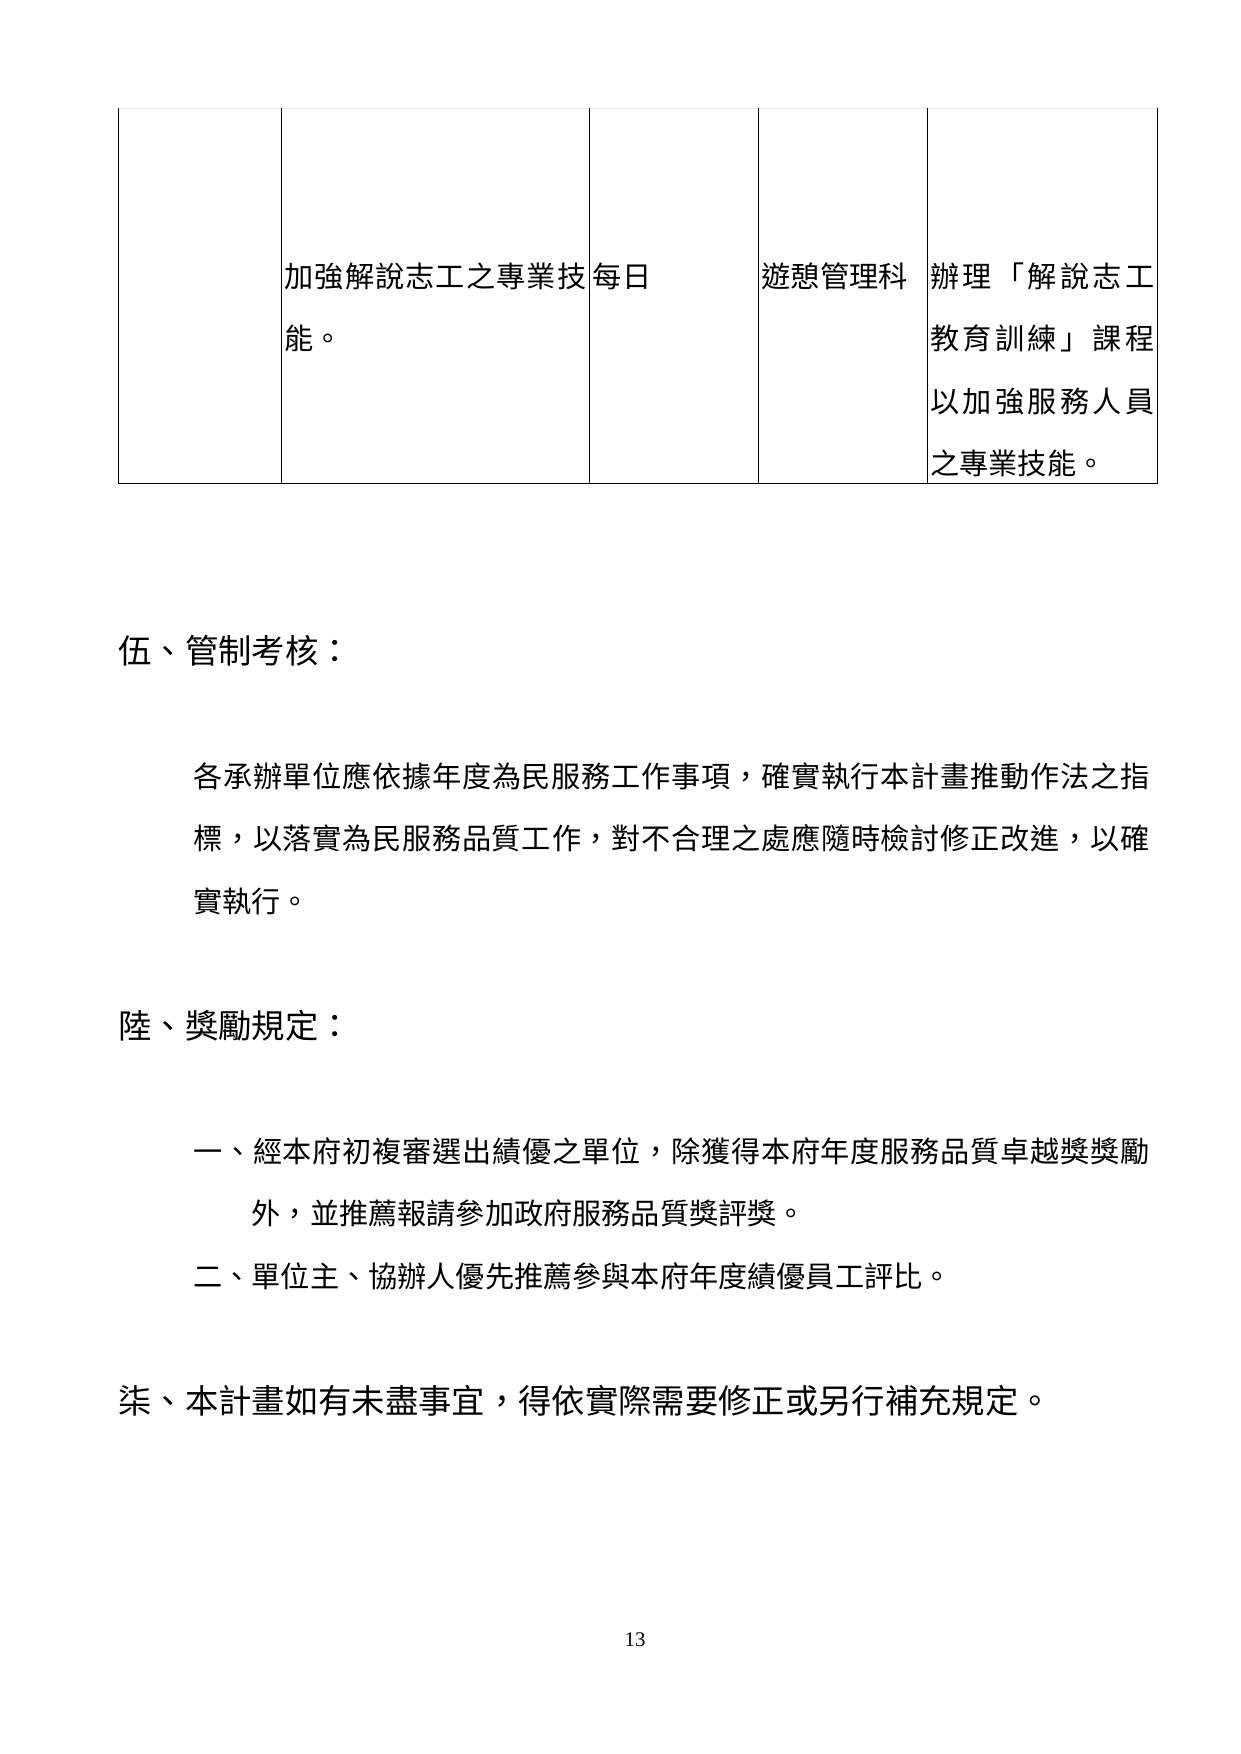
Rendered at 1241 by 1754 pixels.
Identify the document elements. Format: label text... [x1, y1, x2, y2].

text 伍、管制考核： [118, 608, 1152, 670]
text 一、經本府初複審選出績優之單位，除獲得本府年度服務品質卓越獎獎勵外，並推薦報請參加政府服務品質獎評獎。 [193, 1108, 1152, 1233]
table_cell 辦理「解說志工教育訓練」課程以加強服務人員之專業技能。 [928, 109, 1157, 483]
table_cell 加強解說志工之專業技能。 [282, 109, 589, 483]
text 陸、獎勵規定： [118, 983, 1152, 1045]
table_cell 遊憩管理科 [759, 109, 927, 483]
text 各承辦單位應依據年度為民服務工作事項，確實執行本計畫推動作法之指標，以落實為民服務品質工作，對不合理之處應隨時檢討修正改進，以確實執行。 [193, 733, 1152, 920]
text 柒、本計畫如有未盡事宜，得依實際需要修正或另行補充規定。 [118, 1358, 1152, 1420]
table_cell [119, 109, 281, 483]
table_cell 每日 [590, 109, 758, 483]
text 二、單位主、協辦人優先推薦參與本府年度績優員工評比。 [193, 1233, 1152, 1295]
